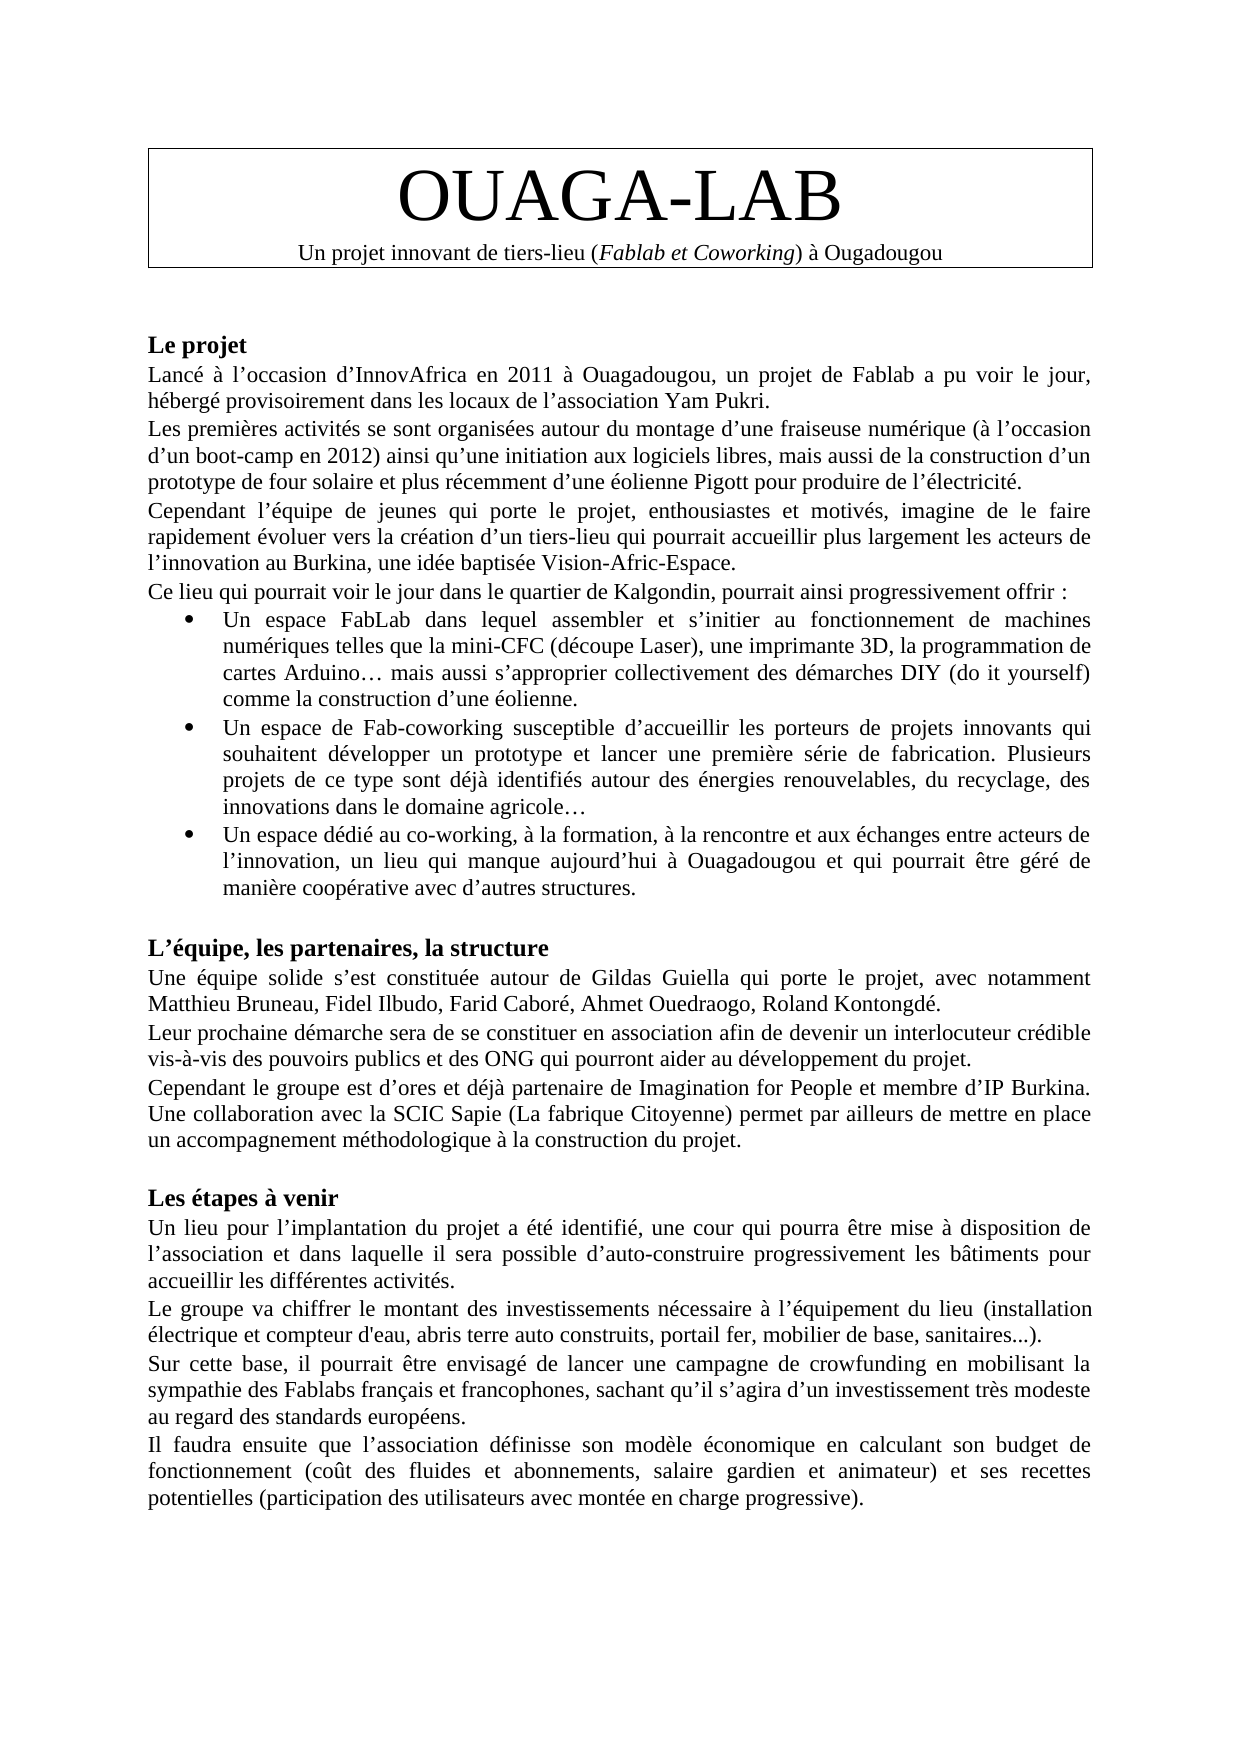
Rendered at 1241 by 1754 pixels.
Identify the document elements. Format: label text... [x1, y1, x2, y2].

text Un lieu pour l’implantation du projet a été identifié, une cour qui pourra être mise à disposition de l’association et dans laquelle il sera possible d’auto-construire progressivement les bâtiments pour accueillir les différentes activités. [148, 1214, 1093, 1293]
list Un espace dédié au co-working, à la formation, à la rencontre et aux échanges entre acteurs de l’innovation, un lieu qui manque aujourd’hui à Ouagadougou et qui pourrait être géré de manière coopérative avec d’autres structures. [185, 821, 1093, 900]
text Cependant l’équipe de jeunes qui porte le projet, enthousiastes et motivés, imagine de le faire rapidement évoluer vers la création d’un tiers-lieu qui pourrait accueillir plus largement les acteurs de l’innovation au Burkina, une idée baptisée Vision-Afric-Espace. [148, 497, 1093, 576]
text Lancé à l’occasion d’InnovAfrica en 2011 à Ouagadougou, un projet de Fablab a pu voir le jour, hébergé provisoirement dans les locaux de l’association Yam Pukri. [148, 361, 1093, 413]
text Ce lieu qui pourrait voir le jour dans le quartier de Kalgondin, pourrait ainsi progressivement offrir : [148, 578, 1093, 604]
text OUAGA-LAB [149, 149, 1092, 236]
text Leur prochaine démarche sera de se constituer en association afin de devenir un interlocuteur crédible vis-à-vis des pouvoirs publics et des ONG qui pourront aider au développement du projet. [148, 1019, 1093, 1072]
text Cependant le groupe est d’ores et déjà partenaire de Imagination for People et membre d’IP Burkina. Une collaboration avec la SCIC Sapie (La fabrique Citoyenne) permet par ailleurs de mettre en place un accompagnement méthodologique à la construction du projet. [148, 1074, 1093, 1153]
text L’équipe, les partenaires, la structure [148, 933, 1093, 962]
text Sur cette base, il pourrait être envisagé de lancer une campagne de crowfunding en mobilisant la sympathie des Fablabs français et francophones, sachant qu’il s’agira d’un investissement très modeste au regard des standards européens. [148, 1350, 1093, 1429]
text Les étapes à venir [148, 1183, 1093, 1212]
text Il faudra ensuite que l’association définisse son modèle économique en calculant son budget de fonctionnement (coût des fluides et abonnements, salaire gardien et animateur) et ses recettes potentielles (participation des utilisateurs avec montée en charge progressive). [148, 1431, 1093, 1510]
list Un espace de Fab-coworking susceptible d’accueillir les porteurs de projets innovants qui souhaitent développer un prototype et lancer une première série de fabrication. Plusieurs projets de ce type sont déjà identifiés autour des énergies renouvelables, du recyclage, des innovations dans le domaine agricole… [185, 714, 1093, 819]
text Une équipe solide s’est constituée autour de Gildas Guiella qui porte le projet, avec notamment Matthieu Bruneau, Fidel Ilbudo, Farid Caboré, Ahmet Ouedraogo, Roland Kontongdé. [148, 964, 1093, 1017]
text Le groupe va chiffrer le montant des investissements nécessaire à l’équipement du lieu (installation électrique et compteur d'eau, abris terre auto construits, portail fer, mobilier de base, sanitaires...). [148, 1295, 1093, 1348]
list Un espace FabLab dans lequel assembler et s’initier au fonctionnement de machines numériques telles que la mini-CFC (découpe Laser), une imprimante 3D, la programmation de cartes Arduino… mais aussi s’approprier collectivement des démarches DIY (do it yourself) comme la construction d’une éolienne. [185, 606, 1093, 712]
text Le projet [148, 330, 1093, 359]
text Un projet innovant de tiers-lieu (Fablab et Coworking) à Ougadougou [149, 236, 1092, 267]
text Les premières activités se sont organisées autour du montage d’une fraiseuse numérique (à l’occasion d’un boot-camp en 2012) ainsi qu’une initiation aux logiciels libres, mais aussi de la construction d’un prototype de four solaire et plus récemment d’une éolienne Pigott pour produire de l’électricité. [148, 416, 1093, 494]
